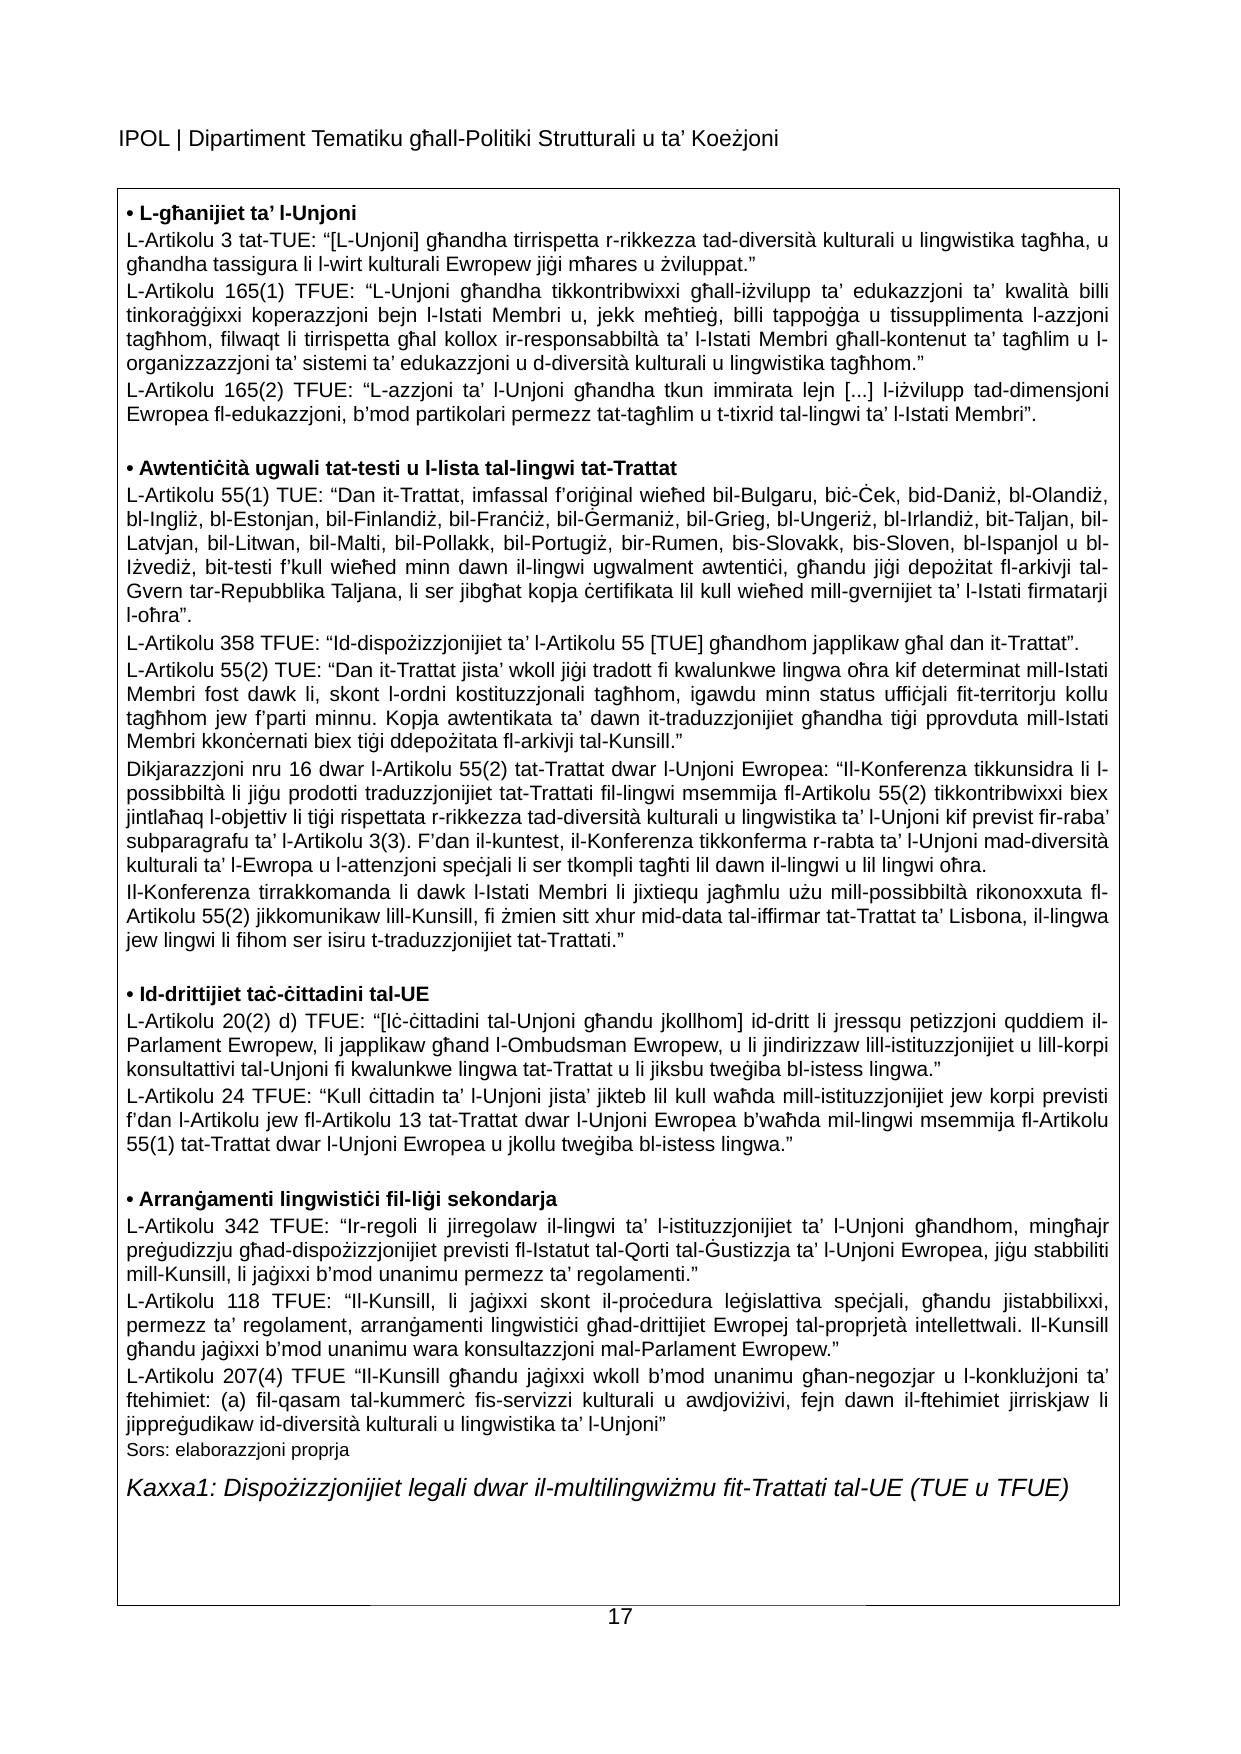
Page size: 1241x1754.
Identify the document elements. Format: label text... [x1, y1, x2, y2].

text • Id-drittijiet taċ-ċittadini tal-UE [126, 982, 1110, 1006]
text L-Artikolu 55(1) TUE: “Dan it-Trattat, imfassal f’oriġinal wieħed bil-Bulgaru, biċ-Ċek, bid-Daniż, bl-Olandiż, bl-Ingliż, bl-Estonjan, bil-Finlandiż, bil-Franċiż, bil-Ġermaniż, bil-Grieg, bl-Ungeriż, bl-Irlandiż, bit-Taljan, bil-Latvjan, bil-Litwan, bil-Malti, bil-Pollakk, bil-Portugiż, bir-Rumen, bis-Slovakk, bis-Sloven, bl-Ispanjol u bl-Iżvediż, bit-testi f’kull wieħed minn dawn il-lingwi ugwalment awtentiċi, għandu jiġi depożitat fl-arkivji tal-Gvern tar-Repubblika Taljana, li ser jibgħat kopja ċertifikata lil kull wieħed mill-gvernijiet ta’ l-Istati firmatarji l-oħra”. [126, 483, 1110, 627]
text L-Artikolu 20(2) d) TFUE: “[Iċ-ċittadini tal-Unjoni għandu jkollhom] id-dritt li jressqu petizzjoni quddiem il-Parlament Ewropew, li japplikaw għand l-Ombudsman Ewropew, u li jindirizzaw lill-istituzzjonijiet u lill-korpi konsultattivi tal-Unjoni fi kwalunkwe lingwa tat-Trattat u li jiksbu tweġiba bl-istess lingwa.” [126, 1009, 1110, 1081]
text Il-Konferenza tirrakkomanda li dawk l-Istati Membri li jixtiequ jagħmlu użu mill-possibbiltà rikonoxxuta fl-Artikolu 55(2) jikkomunikaw lill-Kunsill, fi żmien sitt xhur mid-data tal-iffirmar tat-Trattat ta’ Lisbona, il-lingwa jew lingwi li fihom ser isiru t-traduzzjonijiet tat-Trattati.” [126, 879, 1110, 951]
text L-Artikolu 55(2) TUE: “Dan it-Trattat jista’ wkoll jiġi tradott fi kwalunkwe lingwa oħra kif determinat mill-Istati Membri fost dawk li, skont l-ordni kostituzzjonali tagħhom, igawdu minn status uffiċjali fit-territorju kollu tagħhom jew f’parti minnu. Kopja awtentikata ta’ dawn it-traduzzjonijiet għandha tiġi pprovduta mill-Istati Membri kkonċernati biex tiġi ddepożitata fl-arkivji tal-Kunsill.” [126, 657, 1110, 753]
text L-Artikolu 165(1) TFUE: “L-Unjoni għandha tikkontribwixxi għall-iżvilupp ta’ edukazzjoni ta’ kwalità billi tinkoraġġixxi koperazzjoni bejn l-Istati Membri u, jekk meħtieġ, billi tappoġġa u tissupplimenta l-azzjoni tagħhom, filwaqt li tirrispetta għal kollox ir-responsabbiltà ta’ l-Istati Membri għall-kontenut ta’ tagħlim u l-organizzazzjoni ta’ sistemi ta’ edukazzjoni u d-diversità kulturali u lingwistika tagħhom.” [126, 279, 1110, 374]
text L-Artikolu 207(4) TFUE “Il-Kunsill għandu jaġixxi wkoll b’mod unanimu għan-negozjar u l-konklużjoni ta’ ftehimiet: (a) fil-qasam tal-kummerċ fis-servizzi kulturali u awdjoviżivi, fejn dawn il-ftehimiet jirriskjaw li jippreġudikaw id-diversità kulturali u lingwistika ta’ l-Unjoni” [126, 1364, 1110, 1436]
text Kaxxa1: Dispożizzjonijiet legali dwar il-multilingwiżmu fit-Trattati tal-UE (TUE u TFUE) [126, 1473, 1110, 1502]
text • L-għanijiet ta’ l-Unjoni [126, 200, 1110, 224]
text L-Artikolu 342 TFUE: “Ir-regoli li jirregolaw il-lingwi ta’ l-istituzzjonijiet ta’ l-Unjoni għandhom, mingħajr preġudizzju għad-dispożizzjonijiet previsti fl-Istatut tal-Qorti tal-Ġustizzja ta’ l-Unjoni Ewropea, jiġu stabbiliti mill-Kunsill, li jaġixxi b’mod unanimu permezz ta’ regolamenti.” [126, 1214, 1110, 1286]
text • Arranġamenti lingwistiċi fil-liġi sekondarja [126, 1186, 1110, 1210]
text L-Artikolu 3 tat-TUE: “[L-Unjoni] għandha tirrispetta r-rikkezza tad-diversità kulturali u lingwistika tagħha, u għandha tassigura li l-wirt kulturali Ewropew jiġi mħares u żviluppat.” [126, 228, 1110, 276]
text L-Artikolu 24 TFUE: “Kull ċittadin ta’ l-Unjoni jista’ jikteb lil kull waħda mill-istituzzjonijiet jew korpi previsti f’dan l-Artikolu jew fl-Artikolu 13 tat-Trattat dwar l-Unjoni Ewropea b’waħda mil-lingwi msemmija fl-Artikolu 55(1) tat-Trattat dwar l-Unjoni Ewropea u jkollu tweġiba bl-istess lingwa.” [126, 1084, 1110, 1156]
text Sors: elaborazzjoni proprja [126, 1439, 1110, 1461]
text L-Artikolu 358 TFUE: “Id-dispożizzjonijiet ta’ l-Artikolu 55 [TUE] għandhom japplikaw għal dan it-Trattat”. [126, 630, 1110, 654]
text L-Artikolu 118 TFUE: “Il-Kunsill, li jaġixxi skont il-proċedura leġislattiva speċjali, għandu jistabbilixxi, permezz ta’ regolament, arranġamenti lingwistiċi għad-drittijiet Ewropej tal-proprjetà intellettwali. Il-Kunsill għandu jaġixxi b’mod unanimu wara konsultazzjoni mal-Parlament Ewropew.” [126, 1289, 1110, 1361]
text L-Artikolu 165(2) TFUE: “L-azzjoni ta’ l-Unjoni għandha tkun immirata lejn [...] l-iżvilupp tad-dimensjoni Ewropea fl-edukazzjoni, b’mod partikolari permezz tat-tagħlim u t-tixrid tal-lingwi ta’ l-Istati Membri”. [126, 378, 1110, 426]
text Dikjarazzjoni nru 16 dwar l-Artikolu 55(2) tat-Trattat dwar l-Unjoni Ewropea: “Il-Konferenza tikkunsidra li l-possibbiltà li jiġu prodotti traduzzjonijiet tat-Trattati fil-lingwi msemmija fl-Artikolu 55(2) tikkontribwixxi biex jintlaħaq l-objettiv li tiġi rispettata r-rikkezza tad-diversità kulturali u lingwistika ta’ l-Unjoni kif previst fir-raba’ subparagrafu ta’ l-Artikolu 3(3). F’dan il-kuntest, il-Konferenza tikkonferma r-rabta ta’ l-Unjoni mad-diversità kulturali ta’ l-Ewropa u l-attenzjoni speċjali li ser tkompli tagħti lil dawn il-lingwi u lil lingwi oħra. [126, 757, 1110, 876]
text • Awtentiċità ugwali tat-testi u l-lista tal-lingwi tat-Trattat [126, 456, 1110, 480]
